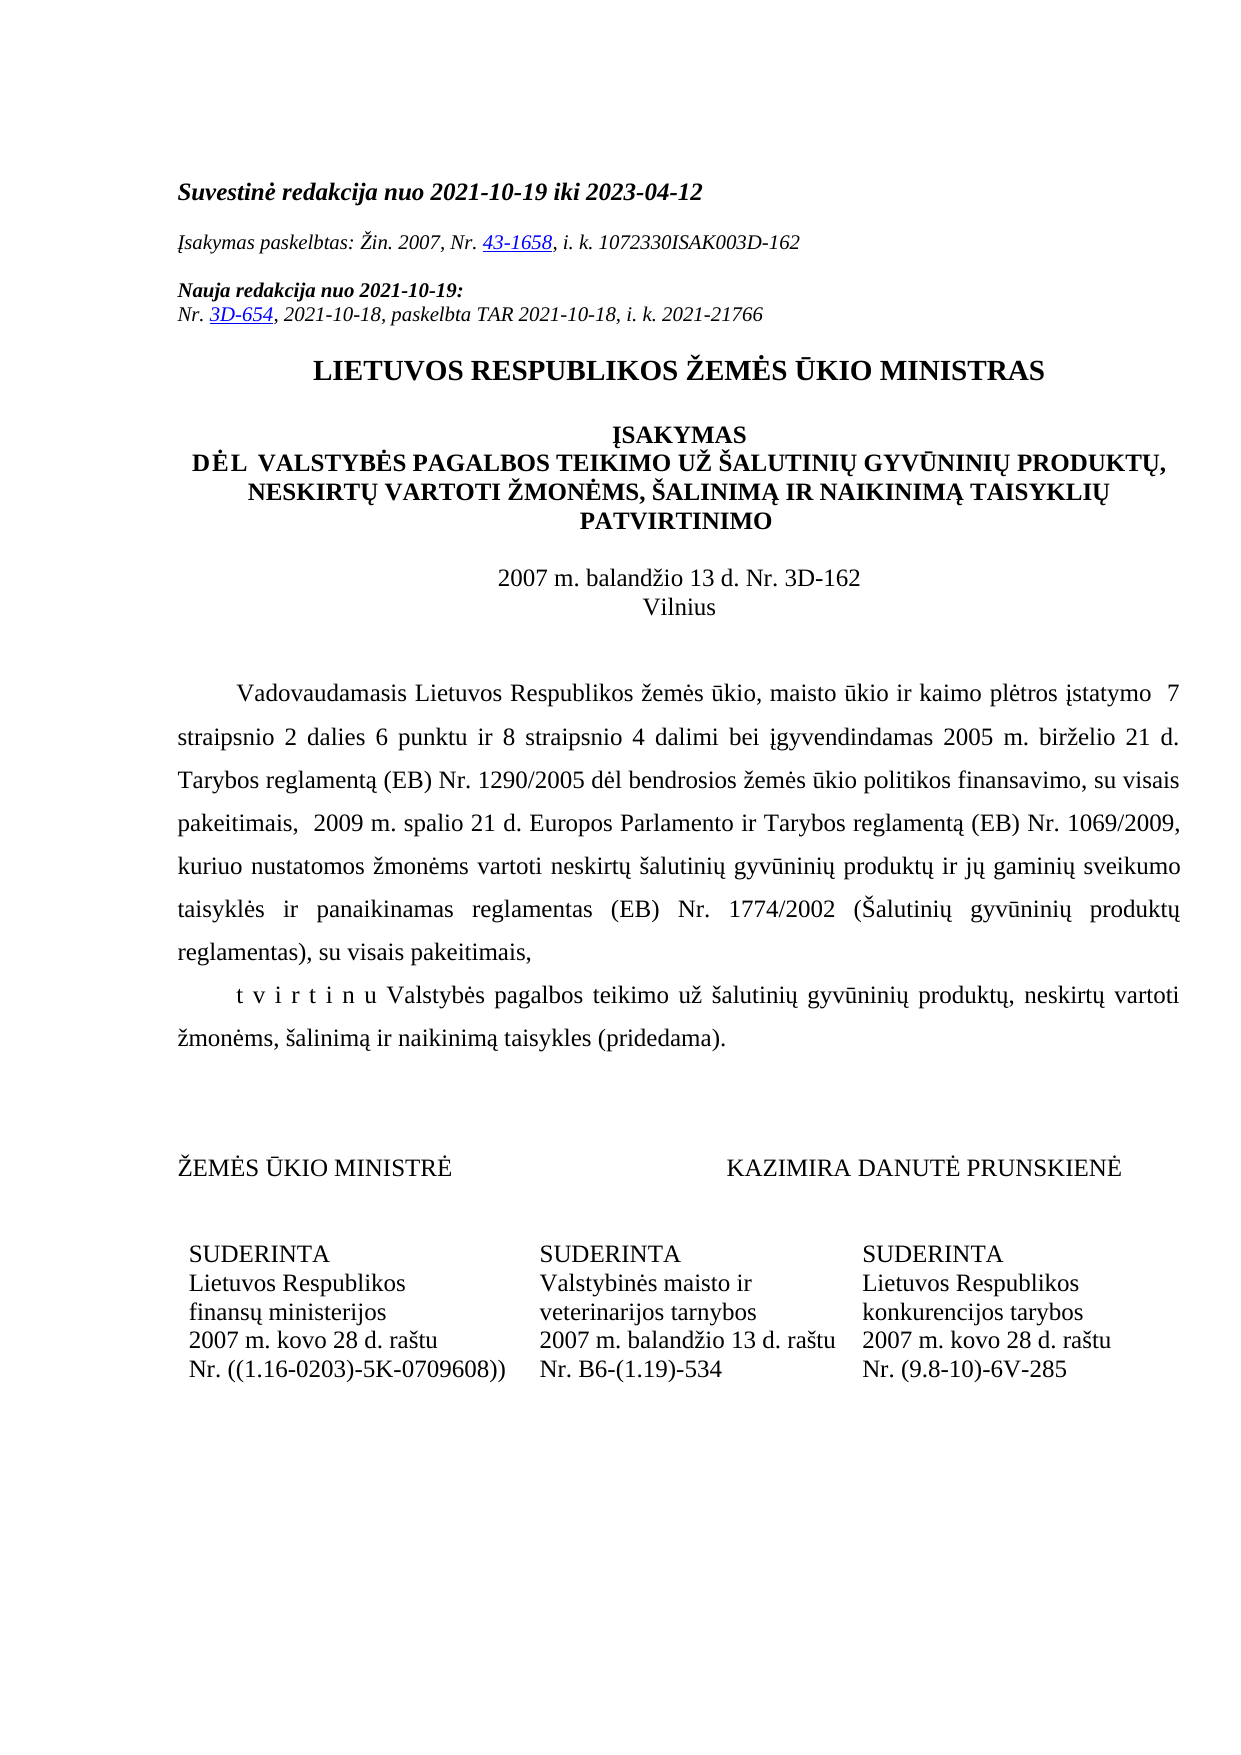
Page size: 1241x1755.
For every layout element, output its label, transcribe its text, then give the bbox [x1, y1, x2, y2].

text 2007 m. balandžio 13 d. Nr. 3D-162 [177, 563, 1181, 592]
text Vadovaudamasis Lietuvos Respublikos žemės ūkio, maisto ūkio ir kaimo plėtros įstatymo 7 straipsnio 2 dalies 6 punktu ir 8 straipsnio 4 dalimi bei įgyvendindamas 2005 m. birželio 21 d. Tarybos reglamentą (EB) Nr. 1290/2005 dėl bendrosios žemės ūkio politikos finansavimo, su visais pakeitimais, 2009 m. spalio 21 d. Europos Parlamento ir Tarybos reglamentą (EB) Nr. 1069/2009, kuriuo nustatomos žmonėms vartoti neskirtų šalutinių gyvūninių produktų ir jų gaminių sveikumo taisyklės ir panaikinamas reglamentas (EB) Nr. 1774/2002 (Šalutinių gyvūninių produktų reglamentas), su visais pakeitimais, [177, 678, 1181, 966]
text DĖL VALSTYBĖS PAGALBOS TEIKIMO UŽ ŠALUTINIŲ GYVŪNINIŲ PRODUKTŲ, NESKIRTŲ VARTOTI ŽMONĖMS, ŠALINIMĄ IR NAIKINIMĄ TAISYKLIŲ PATVIRTINIMO [177, 448, 1181, 535]
text ĮSAKYMAS [177, 420, 1181, 448]
table_header SUDERINTA Lietuvos Respublikos konkurencijos tarybos 2007 m. kovo 28 d. raštu Nr. (9.8-10)-6V-285 [851, 1239, 1173, 1383]
text Vilnius [177, 592, 1181, 621]
text LIETUVOS RESPUBLIKOS ŽEMĖS ŪKIO MINISTRAS [177, 353, 1181, 386]
text Įsakymas paskelbtas: Žin. 2007, Nr. 43-1658, i. k. 1072330ISAK003D-162 [177, 230, 1181, 254]
text t v i r t i n u Valstybės pagalbos teikimo už šalutinių gyvūninių produktų, neskirtų vartoti žmonėms, šalinimą ir naikinimą taisykles (pridedama). [177, 980, 1181, 1052]
table_header SUDERINTA Lietuvos Respublikos finansų ministerijos 2007 m. kovo 28 d. raštu Nr. ((1.16-0203)-5K-0709608)) [177, 1239, 528, 1383]
text Nr. 3D-654, 2021-10-18, paskelbta TAR 2021-10-18, i. k. 2021-21766 [177, 302, 1181, 326]
text Nauja redakcija nuo 2021-10-19: [177, 278, 1181, 302]
table_header SUDERINTA Valstybinės maisto ir veterinarijos tarnybos 2007 m. balandžio 13 d. raštu Nr. B6-(1.19)-534 [528, 1239, 851, 1383]
text Suvestinė redakcija nuo 2021-10-19 iki 2023-04-12 [177, 177, 1181, 206]
text ŽEMĖS ŪKIO MINISTRĖ KAZIMIRA DANUTĖ PRUNSKIENĖ [177, 1153, 1181, 1182]
